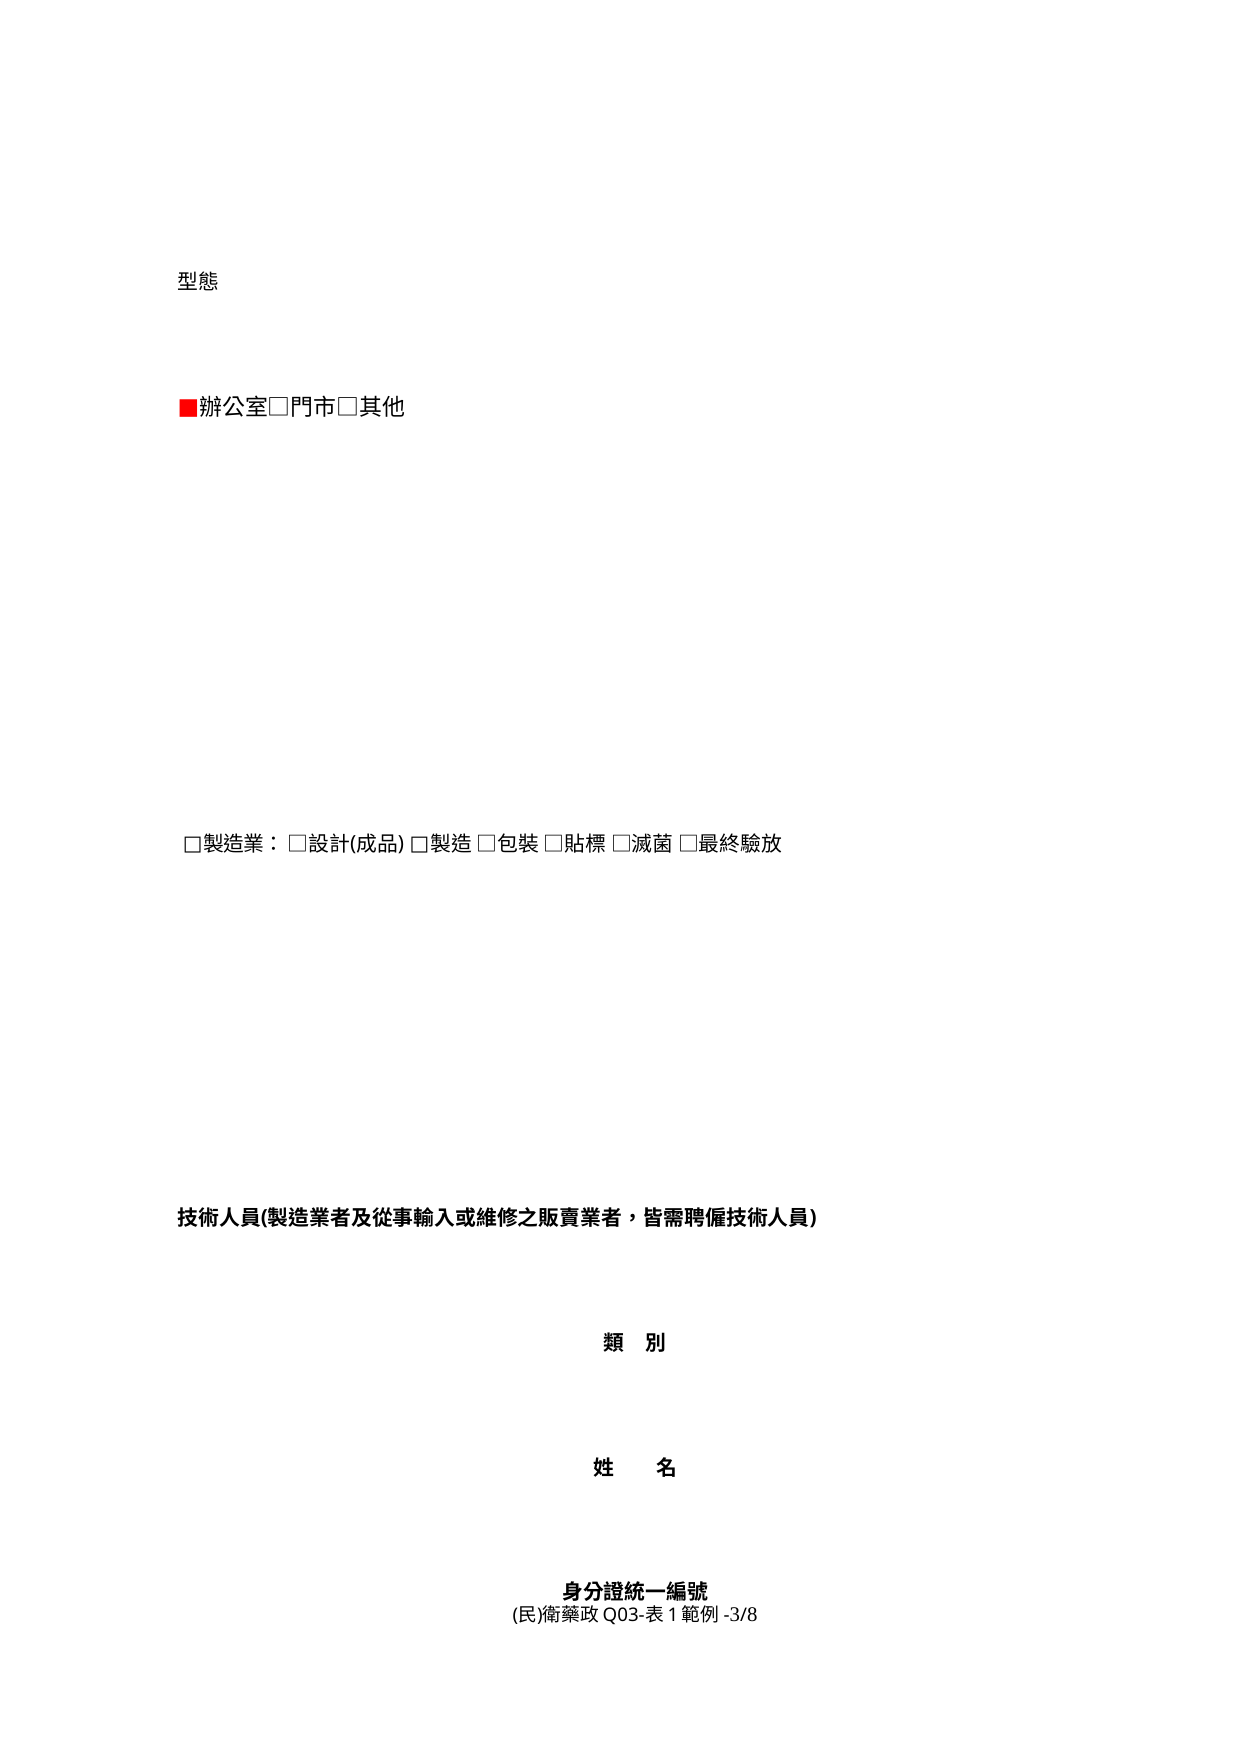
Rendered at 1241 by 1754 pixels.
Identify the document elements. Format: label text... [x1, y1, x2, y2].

text 姓 名 [177, 1411, 1092, 1473]
text 技術人員(製造業者及從事輸入或維修之販賣業者，皆需聘僱技術人員) [177, 1161, 1092, 1223]
text 型態 [177, 225, 1092, 288]
text ■辦公室□門市□其他 [177, 350, 1092, 412]
text 類 別 [177, 1286, 1092, 1348]
text 身分證統一編號 [177, 1536, 1092, 1598]
text □製造業： □設計(成品) □製造 □包裝 □貼標 □滅菌 □最終驗放 [177, 787, 1092, 849]
